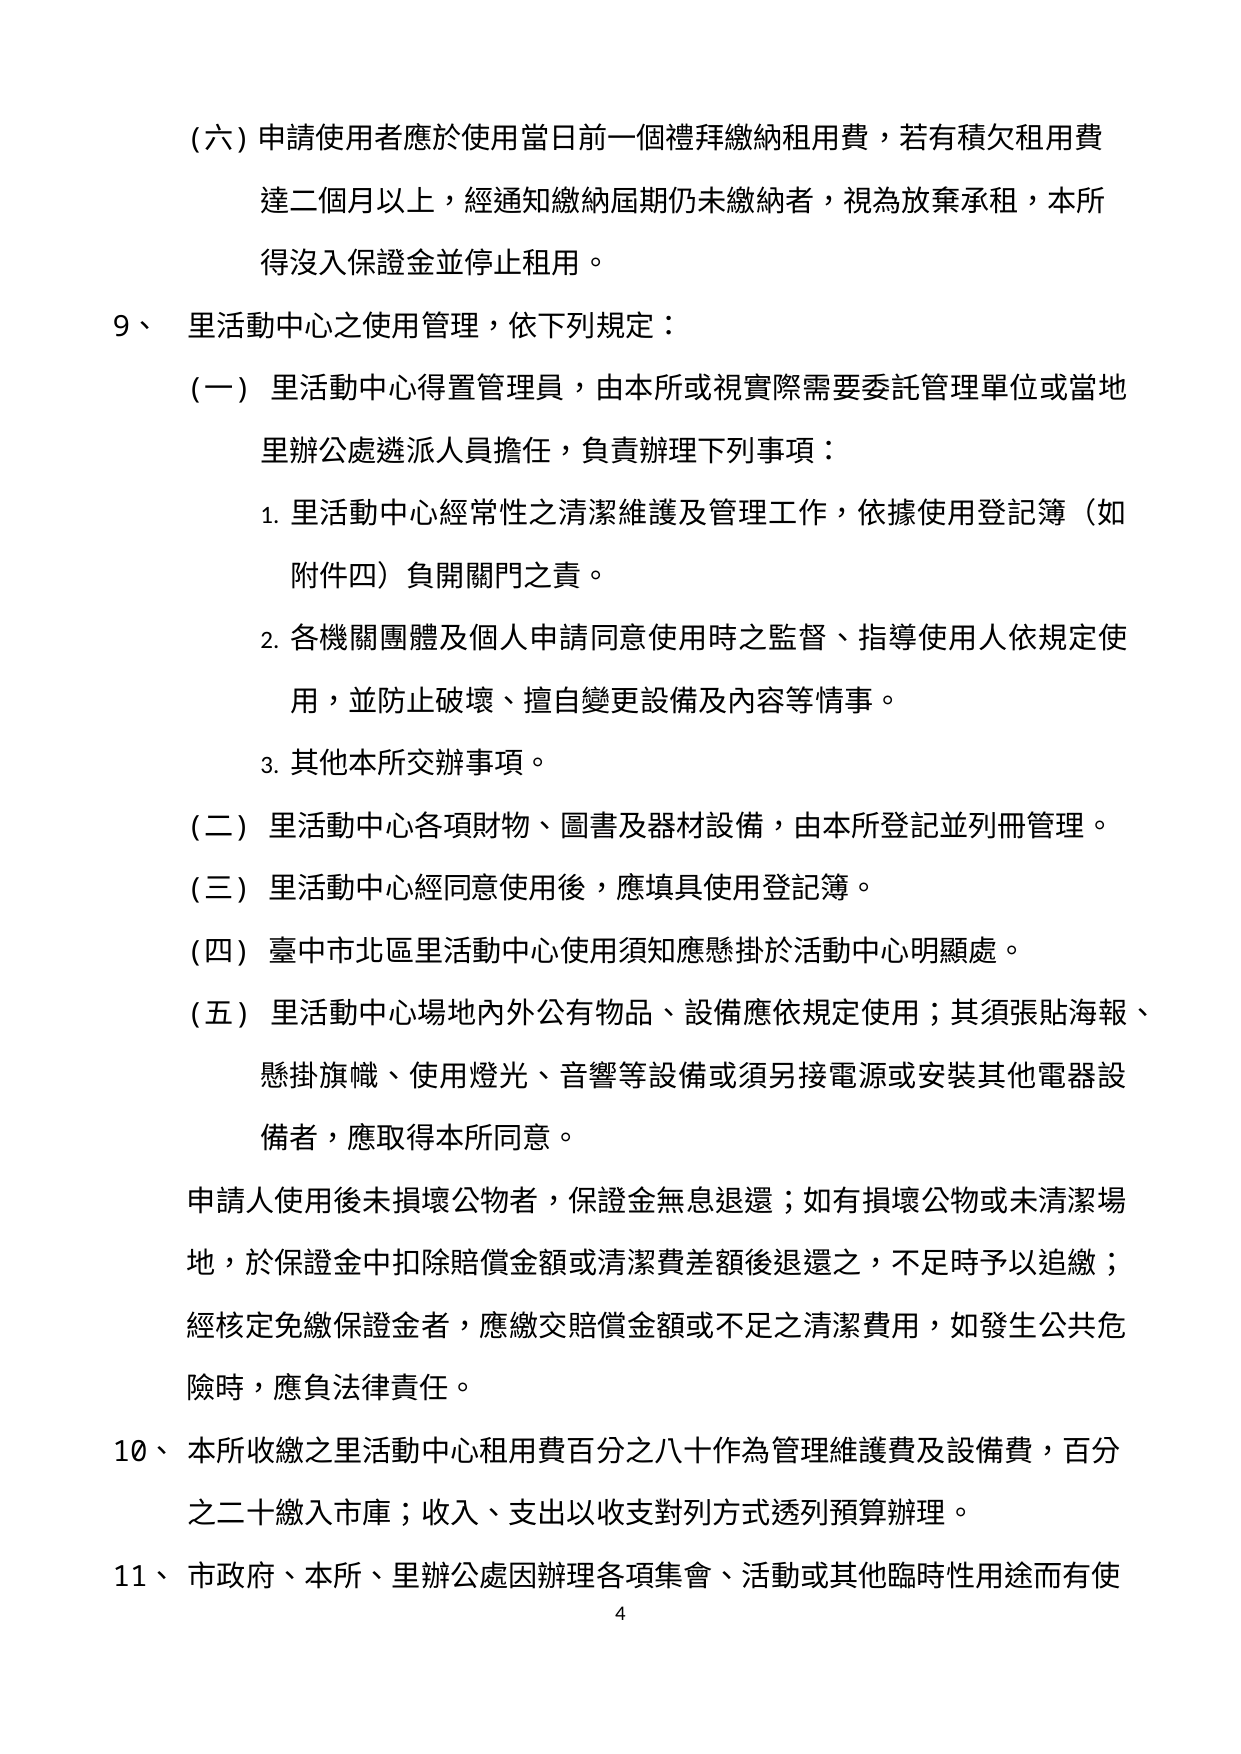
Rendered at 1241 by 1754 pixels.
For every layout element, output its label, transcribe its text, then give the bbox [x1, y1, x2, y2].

list 里活動中心經常性之清潔維護及管理工作，依據使用登記簿（如附件四）負開關門之責。 [260, 469, 1128, 594]
text (六) 申請使用者應於使用當日前一個禮拜繳納租用費，若有積欠租用費達二個月以上，經通知繳納屆期仍未繳納者，視為放棄承租，本所得沒入保證金並停止租用。 [186, 94, 1128, 282]
text (二) 里活動中心各項財物、圖書及器材設備，由本所登記並列冊管理。 [186, 782, 1128, 844]
text 申請人使用後未損壞公物者，保證金無息退還；如有損壞公物或未清潔場地，於保證金中扣除賠償金額或清潔費差額後退還之，不足時予以追繳；經核定免繳保證金者，應繳交賠償金額或不足之清潔費用，如發生公共危險時，應負法律責任。 [186, 1157, 1128, 1407]
text (四) 臺中市北區里活動中心使用須知應懸掛於活動中心明顯處。 [186, 907, 1128, 969]
list 其他本所交辦事項。 [260, 719, 1128, 782]
list 各機關團體及個人申請同意使用時之監督、指導使用人依規定使用，並防止破壞、擅自變更設備及內容等情事。 [260, 594, 1128, 719]
text (一) 里活動中心得置管理員，由本所或視實際需要委託管理單位或當地里辦公處遴派人員擔任，負責辦理下列事項： [186, 344, 1128, 469]
list 市政府、本所、里辦公處因辦理各項集會、活動或其他臨時性用途而有使 [112, 1532, 1128, 1594]
text (五) 里活動中心場地內外公有物品、設備應依規定使用；其須張貼海報、懸掛旗幟、使用燈光、音響等設備或須另接電源或安裝其他電器設備者，應取得本所同意。 [186, 969, 1128, 1157]
text (三) 里活動中心經同意使用後，應填具使用登記簿。 [186, 844, 1128, 907]
list 本所收繳之里活動中心租用費百分之八十作為管理維護費及設備費，百分之二十繳入市庫；收入、支出以收支對列方式透列預算辦理。 [112, 1407, 1128, 1532]
list 里活動中心之使用管理，依下列規定： [112, 282, 1128, 344]
